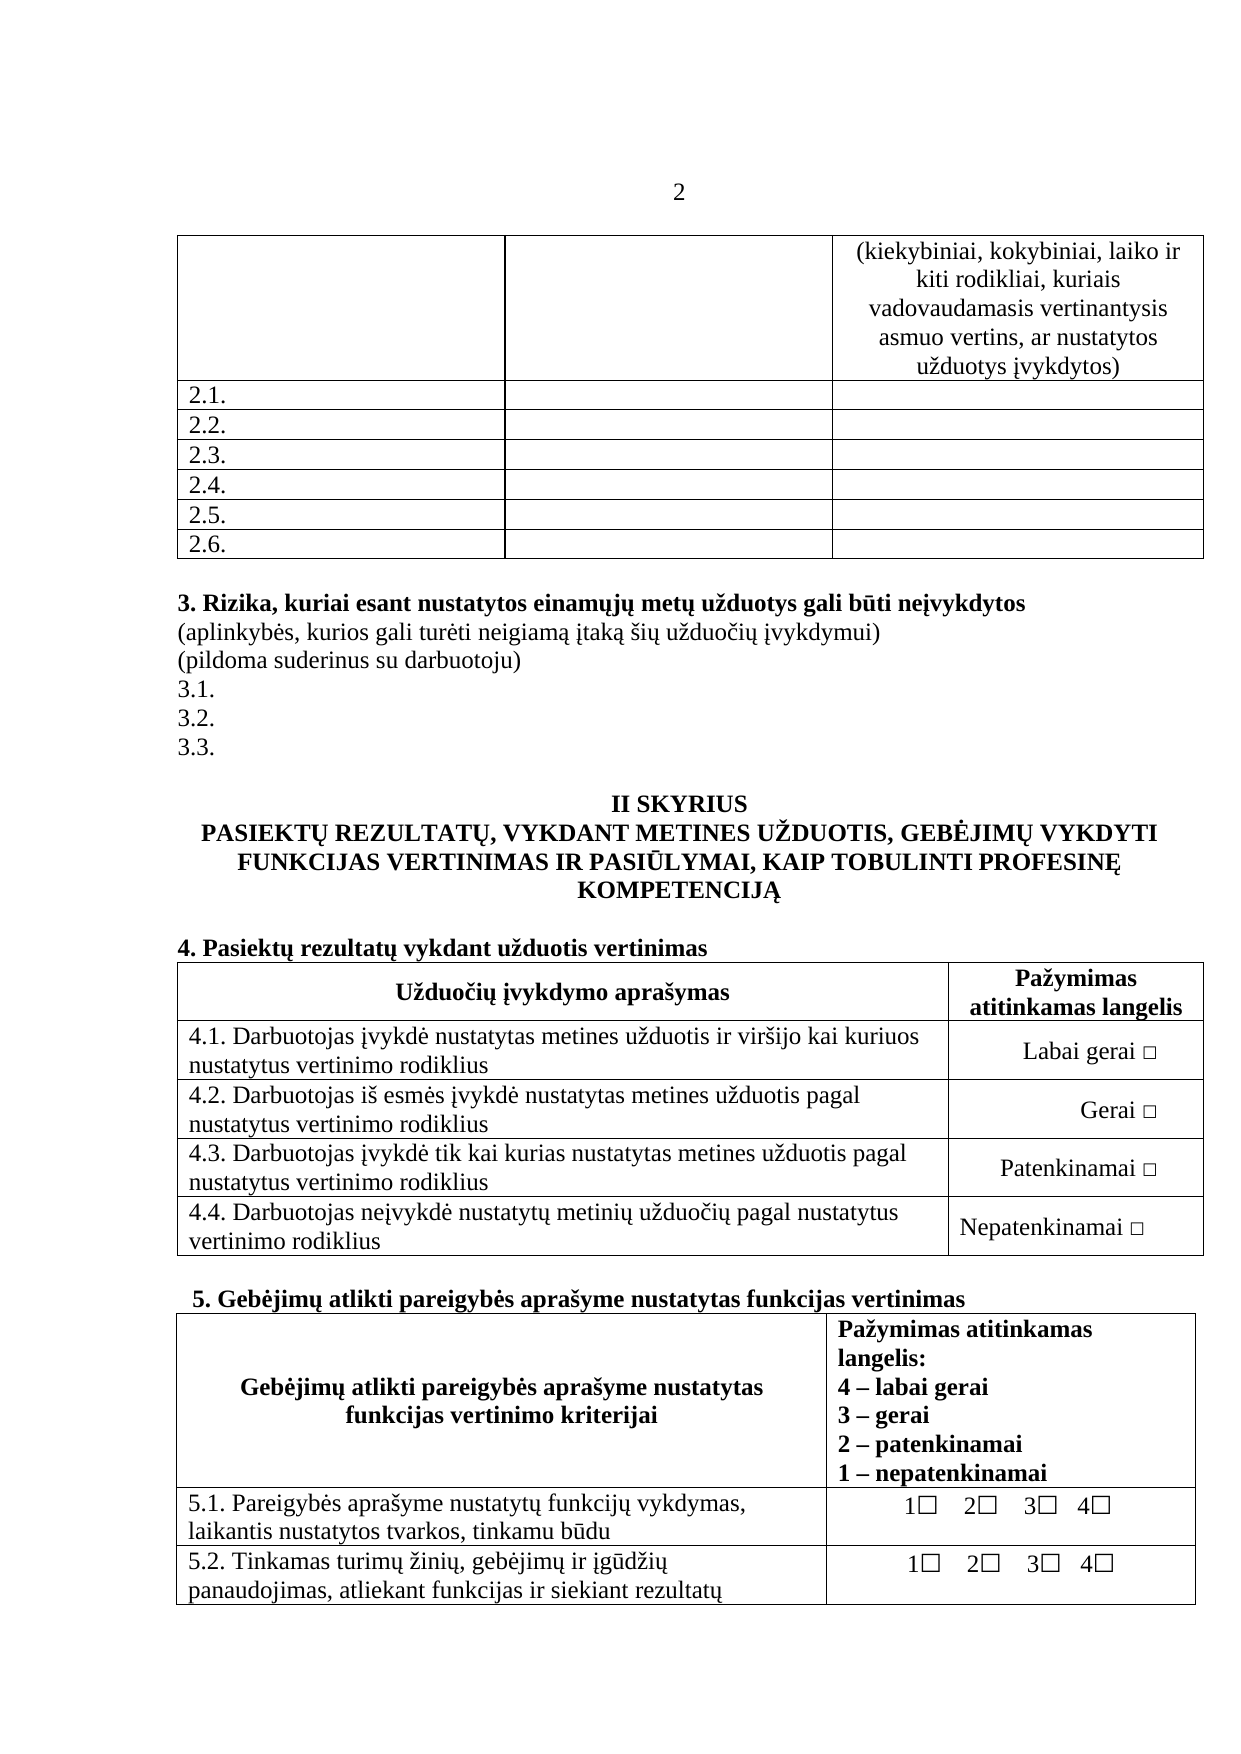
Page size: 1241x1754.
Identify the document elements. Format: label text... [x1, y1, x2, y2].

table_cell [833, 500, 1203, 528]
table_cell 1☐ 2☐ 3☐ 4☐ [827, 1546, 1195, 1604]
table_cell [506, 410, 832, 439]
text 3.1. [177, 674, 1181, 703]
table_cell Nepatenkinamai ☐ [949, 1197, 1203, 1254]
table_header Pažymimas atitinkamas langelis: 4 – labai gerai 3 – gerai 2 – patenkinamai 1 – nepatenkinamai [827, 1314, 1195, 1487]
table_header (kiekybiniai, kokybiniai, laiko ir kiti rodikliai, kuriais vadovaudamasis vertinantysis asmuo vertins, ar nustatytos užduotys įvykdytos) [833, 236, 1203, 379]
table_header Pažymimas atitinkamas langelis [949, 963, 1203, 1020]
text (pildoma suderinus su darbuotoju) [177, 646, 1181, 674]
text 3.2. [177, 703, 1181, 732]
table_cell 4.4. Darbuotojas neįvykdė nustatytų metinių užduočių pagal nustatytus vertinimo rodiklius [178, 1197, 948, 1254]
table_header [178, 236, 504, 379]
table_cell 4.1. Darbuotojas įvykdė nustatytas metines užduotis ir viršijo kai kuriuos nustatytus vertinimo rodiklius [178, 1021, 948, 1079]
table_cell [506, 530, 832, 558]
table_cell 2.6. [178, 530, 504, 558]
table_cell Patenkinamai ☐ [949, 1139, 1203, 1196]
table_cell Labai gerai ☐ [949, 1021, 1203, 1079]
table_cell 5.1. Pareigybės aprašyme nustatytų funkcijų vykdymas, laikantis nustatytos tvarkos, tinkamu būdu [177, 1488, 826, 1545]
table_cell 2.1. [178, 381, 504, 409]
text PASIEKTŲ REZULTATŲ, VYKDANT METINES UŽDUOTIS, GEBĖJIMŲ VYKDYTI FUNKCIJAS VERTINIMAS IR PASIŪLYMAI, KAIP TOBULINTI PROFESINĘ KOMPETENCIJĄ [177, 818, 1181, 904]
table_cell 2.3. [178, 440, 504, 469]
table_cell [833, 530, 1203, 558]
text 4. Pasiektų rezultatų vykdant užduotis vertinimas [177, 933, 1181, 962]
text II SKYRIUS [177, 789, 1181, 818]
table_cell 2.4. [178, 470, 504, 499]
table_cell Gerai ☐ [949, 1080, 1203, 1137]
text 3. Rizika, kuriai esant nustatytos einamųjų metų užduotys gali būti neįvykdytos [177, 588, 1181, 617]
table_cell [506, 381, 832, 409]
table_cell [506, 440, 832, 469]
table_cell [833, 470, 1203, 499]
table_cell [506, 470, 832, 499]
table_cell [833, 410, 1203, 439]
table_cell 1☐ 2☐ 3☐ 4☐ [827, 1488, 1195, 1545]
table_cell [833, 440, 1203, 469]
table_cell 2.5. [178, 500, 504, 528]
table_header Užduočių įvykdymo aprašymas [178, 963, 948, 1020]
text (aplinkybės, kurios gali turėti neigiamą įtaką šių užduočių įvykdymui) [177, 617, 1181, 646]
table_cell [506, 500, 832, 528]
table_cell 2.2. [178, 410, 504, 439]
text 3.3. [177, 732, 1181, 761]
table_cell 5.2. Tinkamas turimų žinių, gebėjimų ir įgūdžių panaudojimas, atliekant funkcijas ir siekiant rezultatų [177, 1546, 826, 1604]
table_cell 4.3. Darbuotojas įvykdė tik kai kurias nustatytas metines užduotis pagal nustatytus vertinimo rodiklius [178, 1139, 948, 1196]
table_header [506, 236, 832, 379]
table_header Gebėjimų atlikti pareigybės aprašyme nustatytas funkcijas vertinimo kriterijai [177, 1314, 826, 1487]
text 5. Gebėjimų atlikti pareigybės aprašyme nustatytas funkcijas vertinimas [192, 1284, 1181, 1313]
table_cell 4.2. Darbuotojas iš esmės įvykdė nustatytas metines užduotis pagal nustatytus vertinimo rodiklius [178, 1080, 948, 1137]
table_cell [833, 381, 1203, 409]
